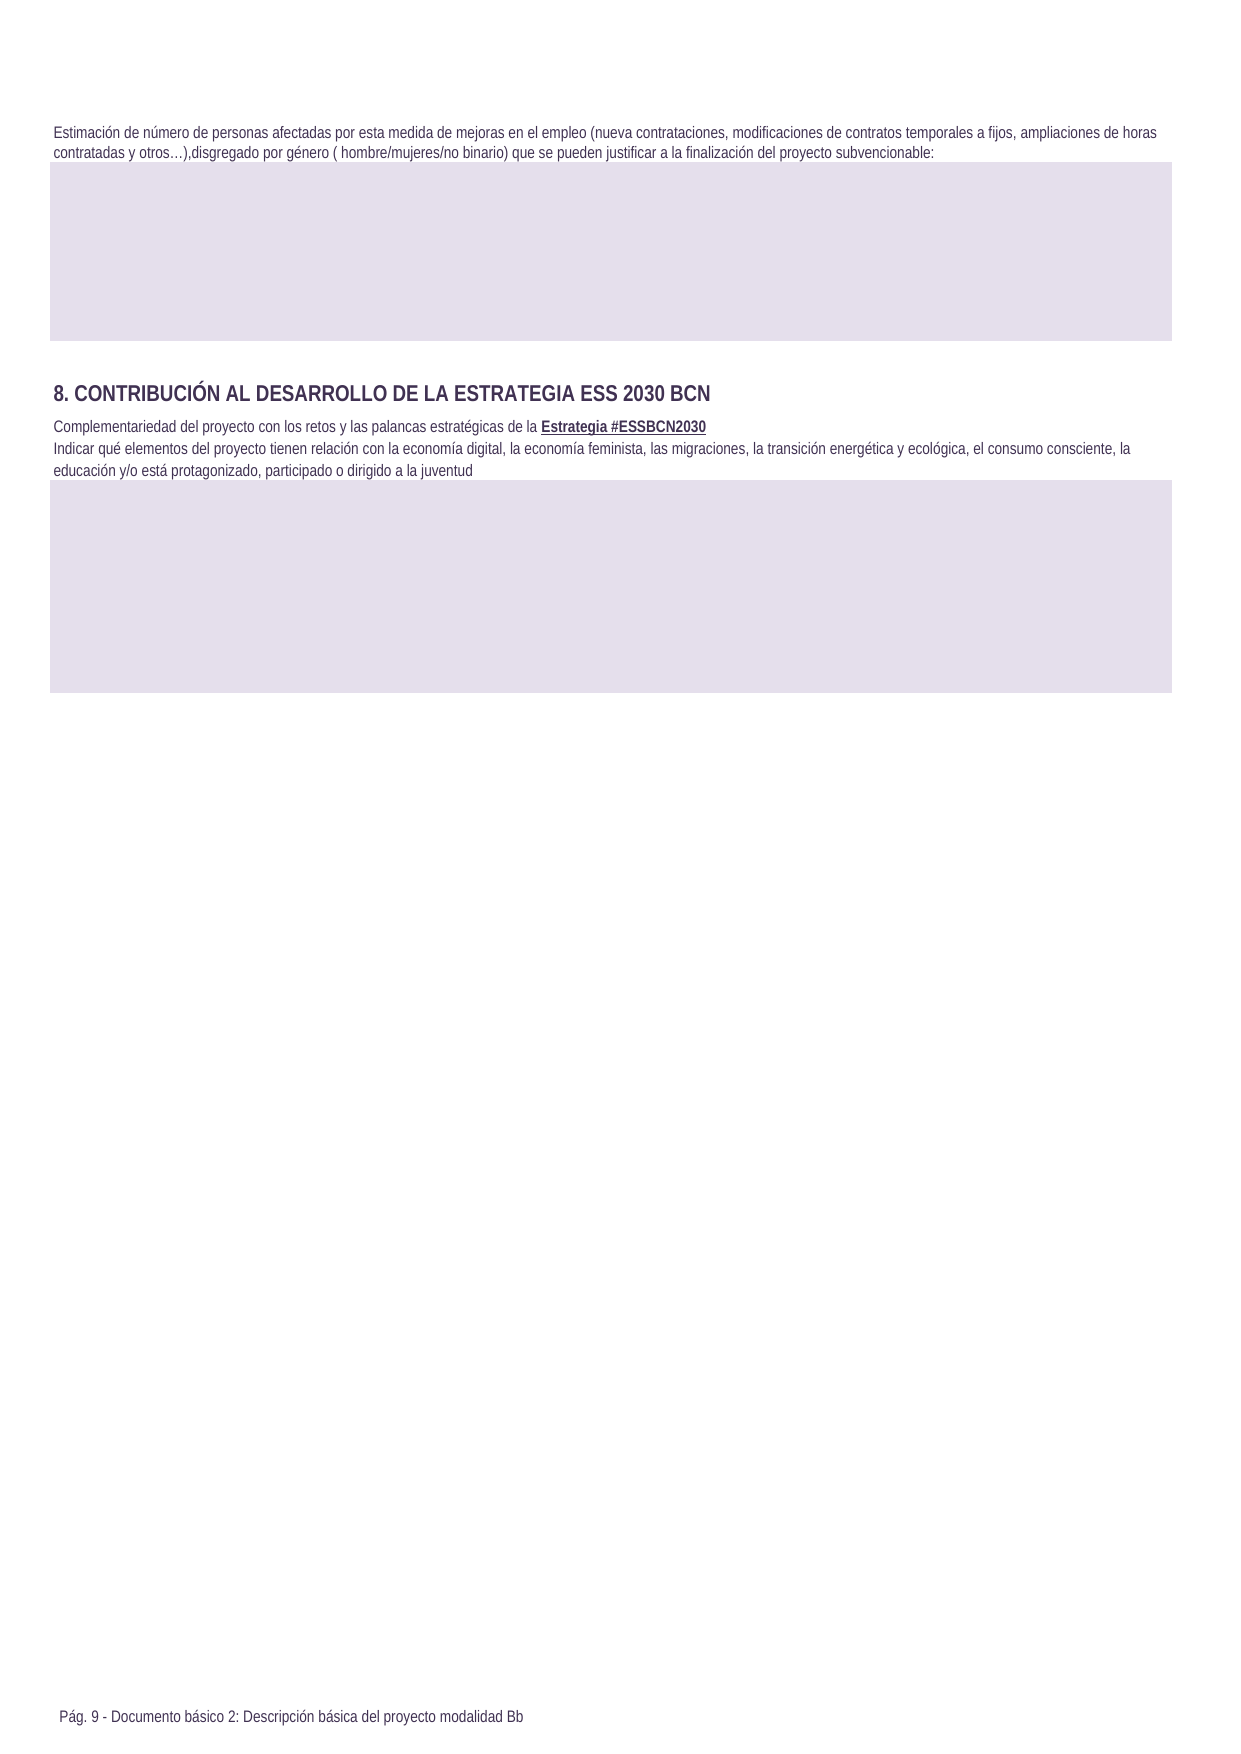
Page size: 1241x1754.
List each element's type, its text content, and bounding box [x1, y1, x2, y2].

table_header Estimación de número de personas afectadas por esta medida de mejoras en el empleo (nueva contrataciones, modificaciones de contratos temporales a fijos, ampliaciones de horas contratadas y otros…),disgregado por género ( hombre/mujeres/no binario) que se pueden justificar a la finalización del proyecto subvencionable: [50, 114, 1172, 162]
table_cell [50, 162, 1172, 341]
table_header 8. CONTRIBUCIÓN AL DESARROLLO DE LA ESTRATEGIA ESS 2030 BCN [50, 370, 1172, 417]
table_cell Complementariedad del proyecto con los retos y las palancas estratégicas de la Estrategia #ESSBCN2030 Indicar qué elementos del proyecto tienen relación con la economía digital, la economía feminista, las migraciones, la transición energética y ecológica, el consumo consciente, la educación y/o está protagonizado, participado o dirigido a la juventud [50, 417, 1172, 480]
table_cell [50, 480, 1172, 693]
